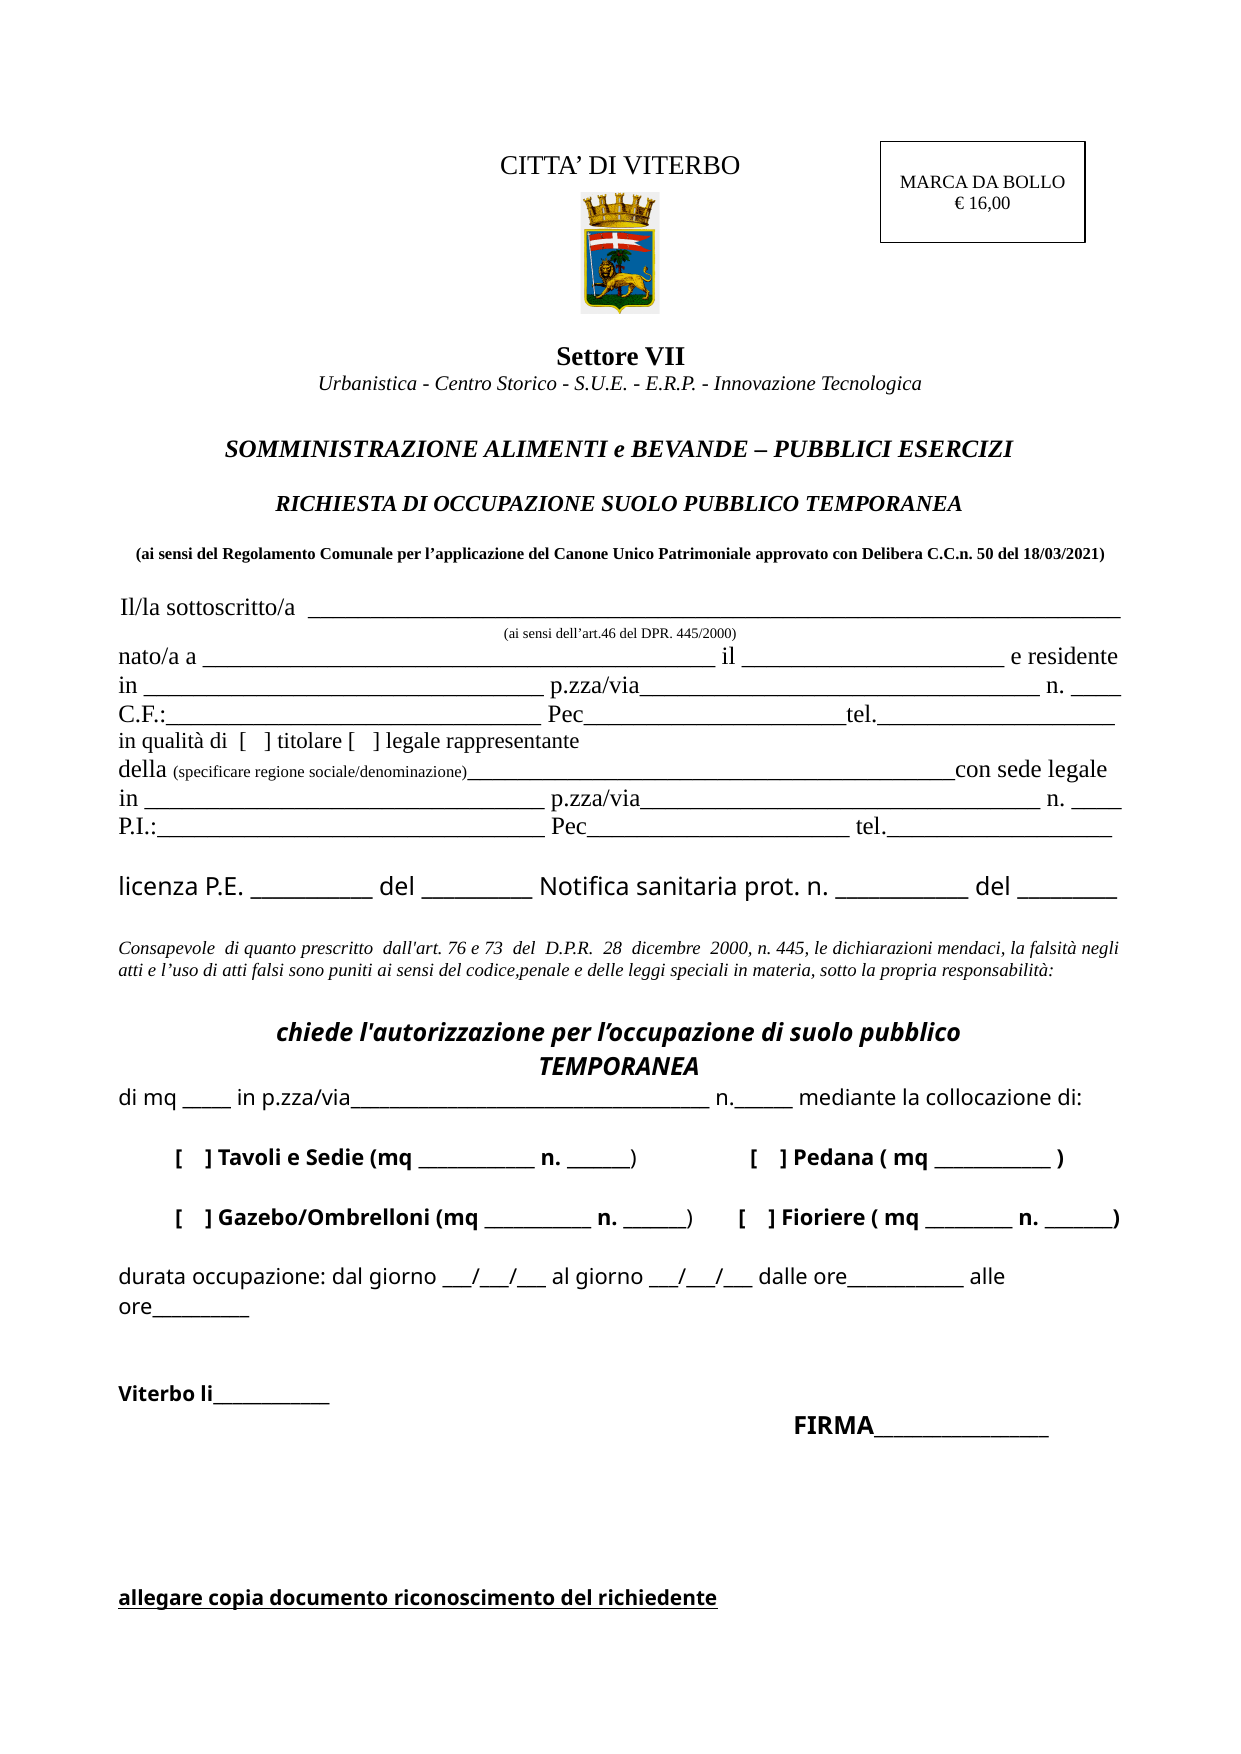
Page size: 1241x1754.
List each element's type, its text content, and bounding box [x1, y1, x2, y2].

text FIRMA__________________ [118, 1407, 1122, 1441]
text Il/la sottoscritto/a _________________________________________________________________ [118, 592, 1122, 620]
text nato/a a _________________________________________ il _____________________ e residente [118, 641, 1122, 670]
table_header CITTA’ DI VITERBO Settore VII Urbanistica - Centro Storico - S.U.E. - E.R.P. - Innovazione Tecnologica [118, 118, 1122, 401]
text allegare copia documento riconoscimento del richiedente [118, 1583, 1122, 1612]
text durata occupazione: dal giorno ___/___/___ al giorno ___/___/___ dalle ore____________ alle ore__________ [118, 1261, 1122, 1321]
text RICHIESTA DI OCCUPAZIONE SUOLO PUBBLICO TEMPORANEA [118, 490, 1122, 516]
text C.F.:______________________________ Pec_____________________tel.___________________ [118, 699, 1122, 727]
text chiede l'autorizzazione per l’occupazione di suolo pubblico [118, 1014, 1122, 1048]
text licenza P.E. ___________ del __________ Notifica sanitaria prot. n. ____________ del _________ [118, 869, 1122, 903]
text della (specificare regione sociale/denominazione)_______________________________________con sede legale [118, 754, 1122, 783]
text Consapevole di quanto prescritto dall'art. 76 e 73 del D.P.R. 28 dicembre 2000, n. 445, le dichiarazioni mendaci, la falsità negli atti e l’uso di atti falsi sono puniti ai sensi del codice,penale e delle leggi speciali in materia, sotto la propria responsabilità: [118, 937, 1122, 980]
text in qualità di [ ] titolare [ ] legale rappresentante [118, 727, 1122, 754]
text in ________________________________ p.zza/via________________________________ n. ____ [118, 670, 1122, 699]
text in ________________________________ p.zza/via________________________________ n. ____ [118, 783, 1122, 811]
text di mq _____ in p.zza/via_____________________________________ n.______ mediante la collocazione di: [118, 1082, 1122, 1112]
text [ ] Tavoli e Sedie (mq ____________ n. _______) [ ] Pedana ( mq ____________ ) [118, 1142, 1122, 1172]
text (ai sensi del Regolamento Comunale per l’applicazione del Canone Unico Patrimoniale approvato con Delibera C.C.n. 50 del 18/03/2021) [118, 542, 1122, 563]
text P.I.:_______________________________ Pec_____________________ tel.__________________ [118, 811, 1122, 840]
text (ai sensi dell’art.46 del DPR. 445/2000) [118, 620, 1122, 641]
text SOMMINISTRAZIONE ALIMENTI e BEVANDE – PUBBLICI ESERCIZI [118, 434, 1122, 463]
text Viterbo li____________ [118, 1377, 1122, 1407]
text [ ] Gazebo/Ombrelloni (mq ___________ n. _______) [ ] Fioriere ( mq _________ n. _______) [118, 1201, 1122, 1231]
text TEMPORANEA [118, 1048, 1122, 1082]
